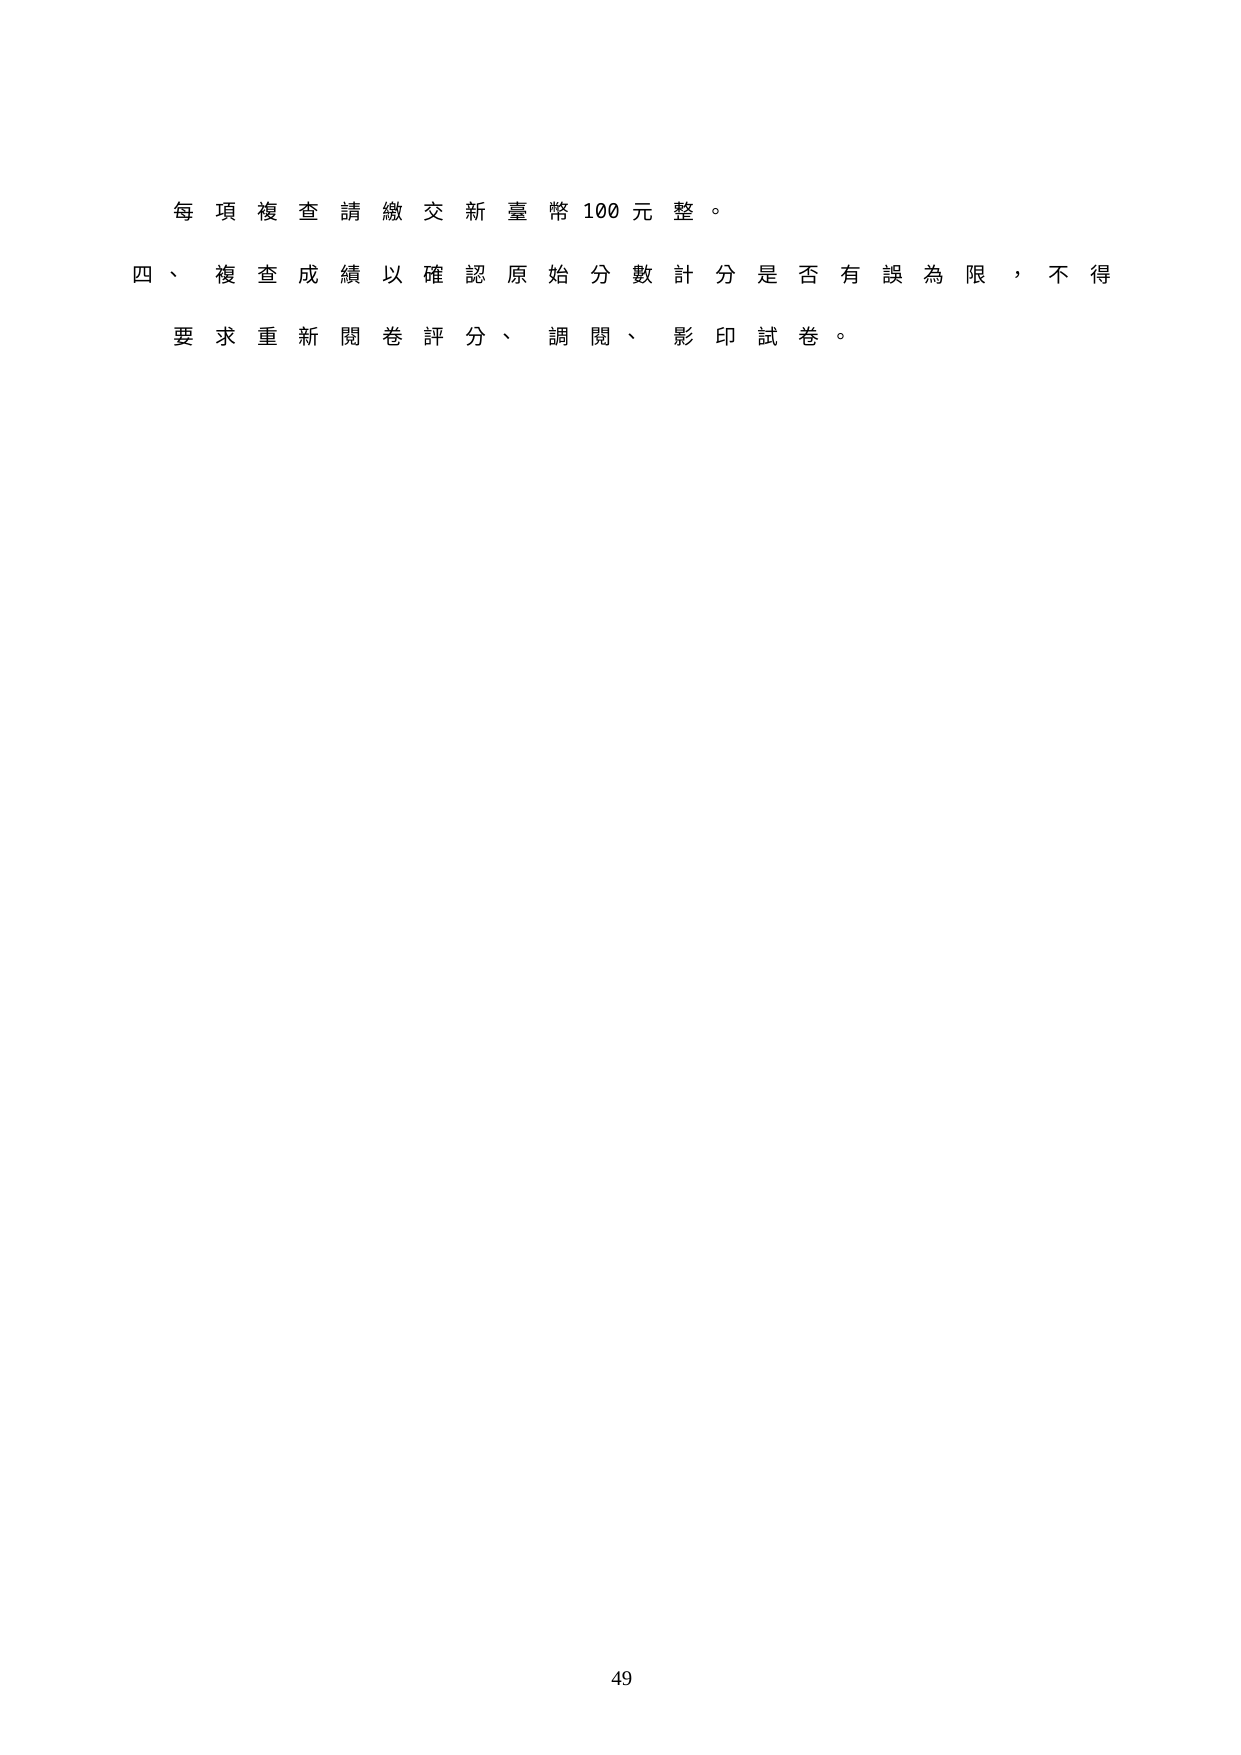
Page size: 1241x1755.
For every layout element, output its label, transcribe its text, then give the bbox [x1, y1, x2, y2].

text 三、申請方式：持國民身分證、准考證及填具本申請表，每項複查請繳交新臺幣100元整。 [122, 169, 1122, 231]
text 四、複查成績以確認原始分數計分是否有誤為限，不得要求重新閱卷評分、調閱、影印試卷。 [122, 231, 1122, 356]
